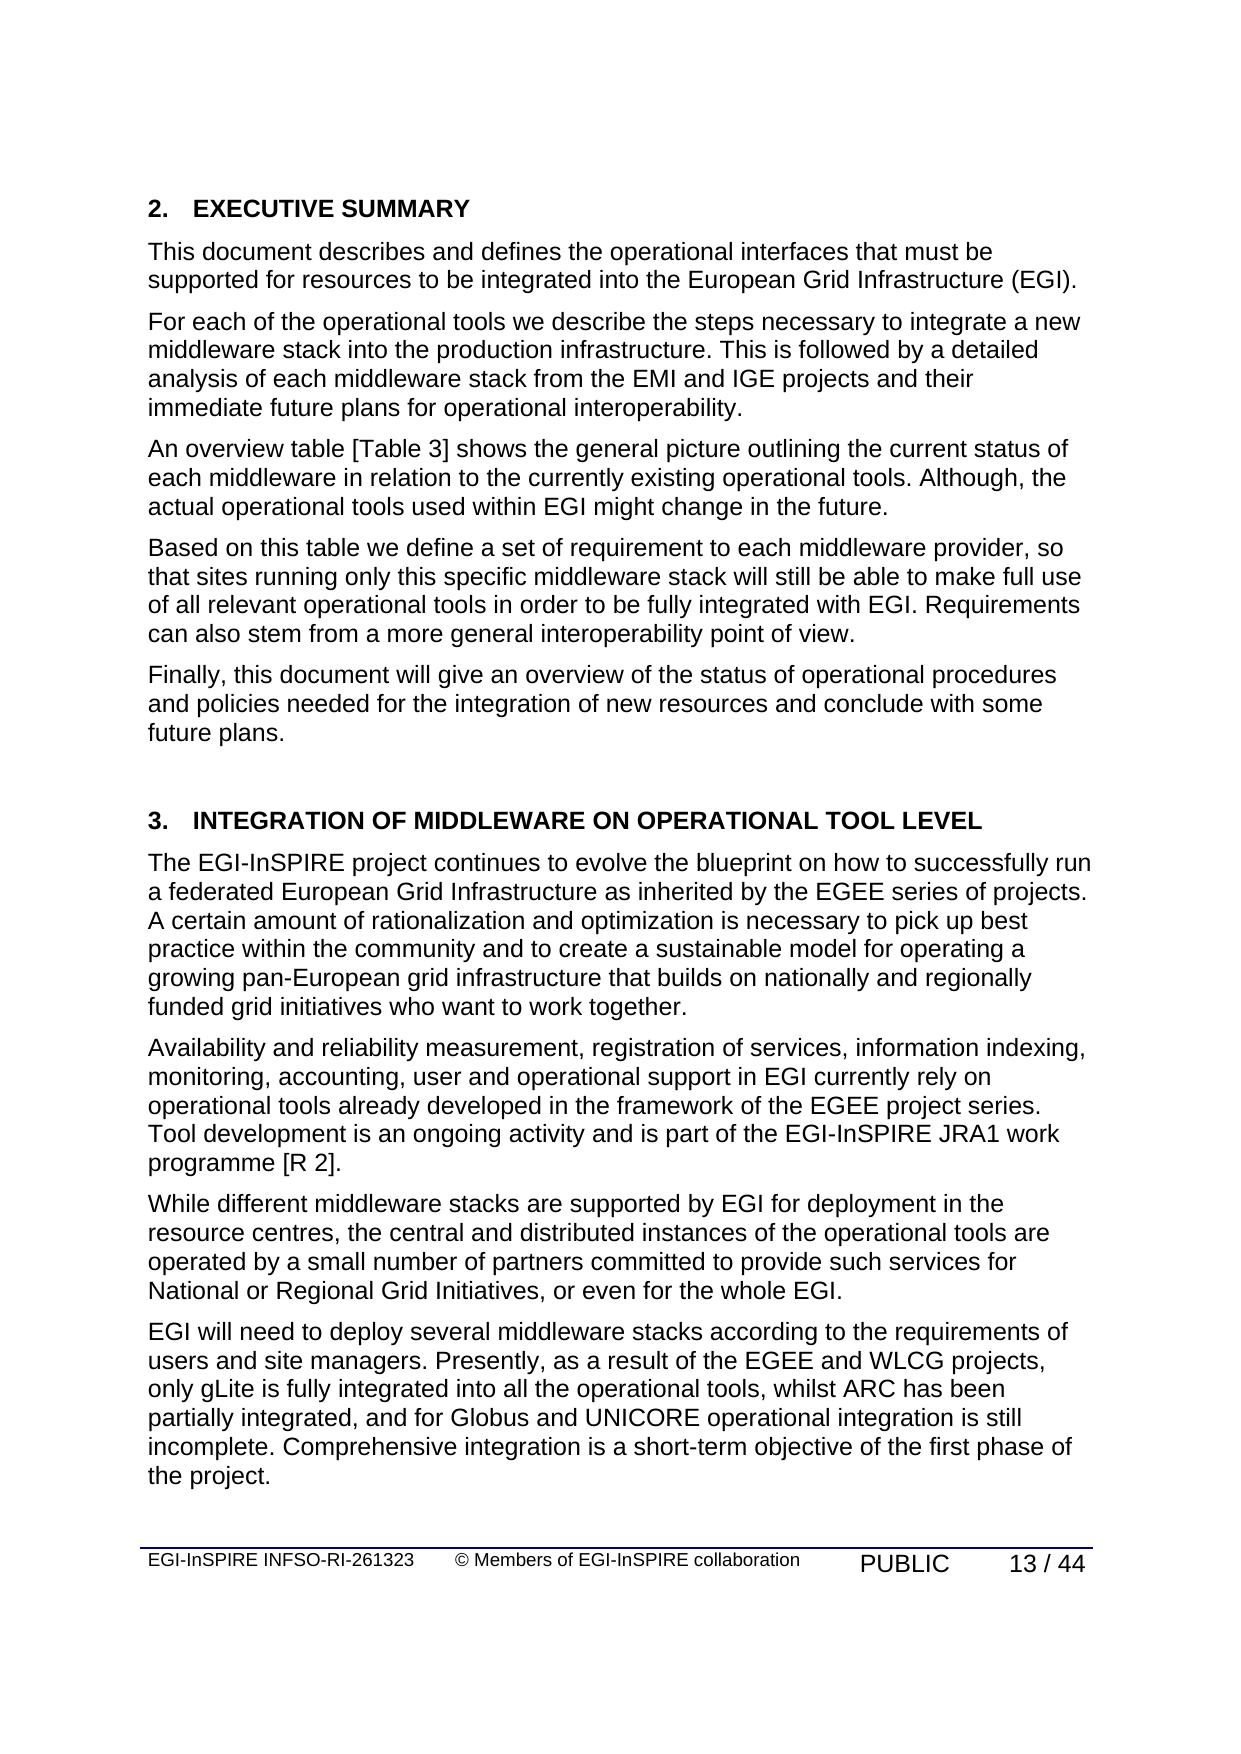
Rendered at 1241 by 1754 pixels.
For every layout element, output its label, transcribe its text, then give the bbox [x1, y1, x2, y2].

text Finally, this document will give an overview of the status of operational procedures and policies needed for the integration of new resources and conclude with some future plans. [148, 660, 1093, 747]
subtitle Integration of Middleware on Operational Tool Level [148, 806, 1093, 835]
text For each of the operational tools we describe the steps necessary to integrate a new middleware stack into the production infrastructure. This is followed by a detailed analysis of each middleware stack from the EMI and IGE projects and their immediate future plans for operational interoperability. [148, 307, 1093, 422]
text While different middleware stacks are supported by EGI for deployment in the resource centres, the central and distributed instances of the operational tools are operated by a small number of partners committed to provide such services for National or Regional Grid Initiatives, or even for the whole EGI. [148, 1189, 1093, 1304]
text EGI will need to deploy several middleware stacks according to the requirements of users and site managers. Presently, as a result of the EGEE and WLCG projects, only gLite is fully integrated into all the operational tools, whilst ARC has been partially integrated, and for Globus and UNICORE operational integration is still incomplete. Comprehensive integration is a short-term objective of the first phase of the project. [148, 1317, 1093, 1489]
text The EGI-InSPIRE project continues to evolve the blueprint on how to successfully run a federated European Grid Infrastructure as inherited by the EGEE series of projects. A certain amount of rationalization and optimization is necessary to pick up best practice within the community and to create a sustainable model for operating a growing pan-European grid infrastructure that builds on nationally and regionally funded grid initiatives who want to work together. [148, 848, 1093, 1021]
text Availability and reliability measurement, registration of services, information indexing, monitoring, accounting, user and operational support in EGI currently rely on operational tools already developed in the framework of the EGEE project series. Tool development is an ongoing activity and is part of the EGI-InSPIRE JRA1 work programme [R 2]. [148, 1033, 1093, 1177]
text An overview table [Table 3] shows the general picture outlining the current status of each middleware in relation to the currently existing operational tools. Although, the actual operational tools used within EGI might change in the future. [148, 434, 1093, 520]
subtitle Executive Summary [148, 194, 1093, 223]
text This document describes and defines the operational interfaces that must be supported for resources to be integrated into the European Grid Infrastructure (EGI). [148, 237, 1093, 294]
text Based on this table we define a set of requirement to each middleware provider, so that sites running only this specific middleware stack will still be able to make full use of all relevant operational tools in order to be fully integrated with EGI. Requirements can also stem from a more general interoperability point of view. [148, 533, 1093, 648]
